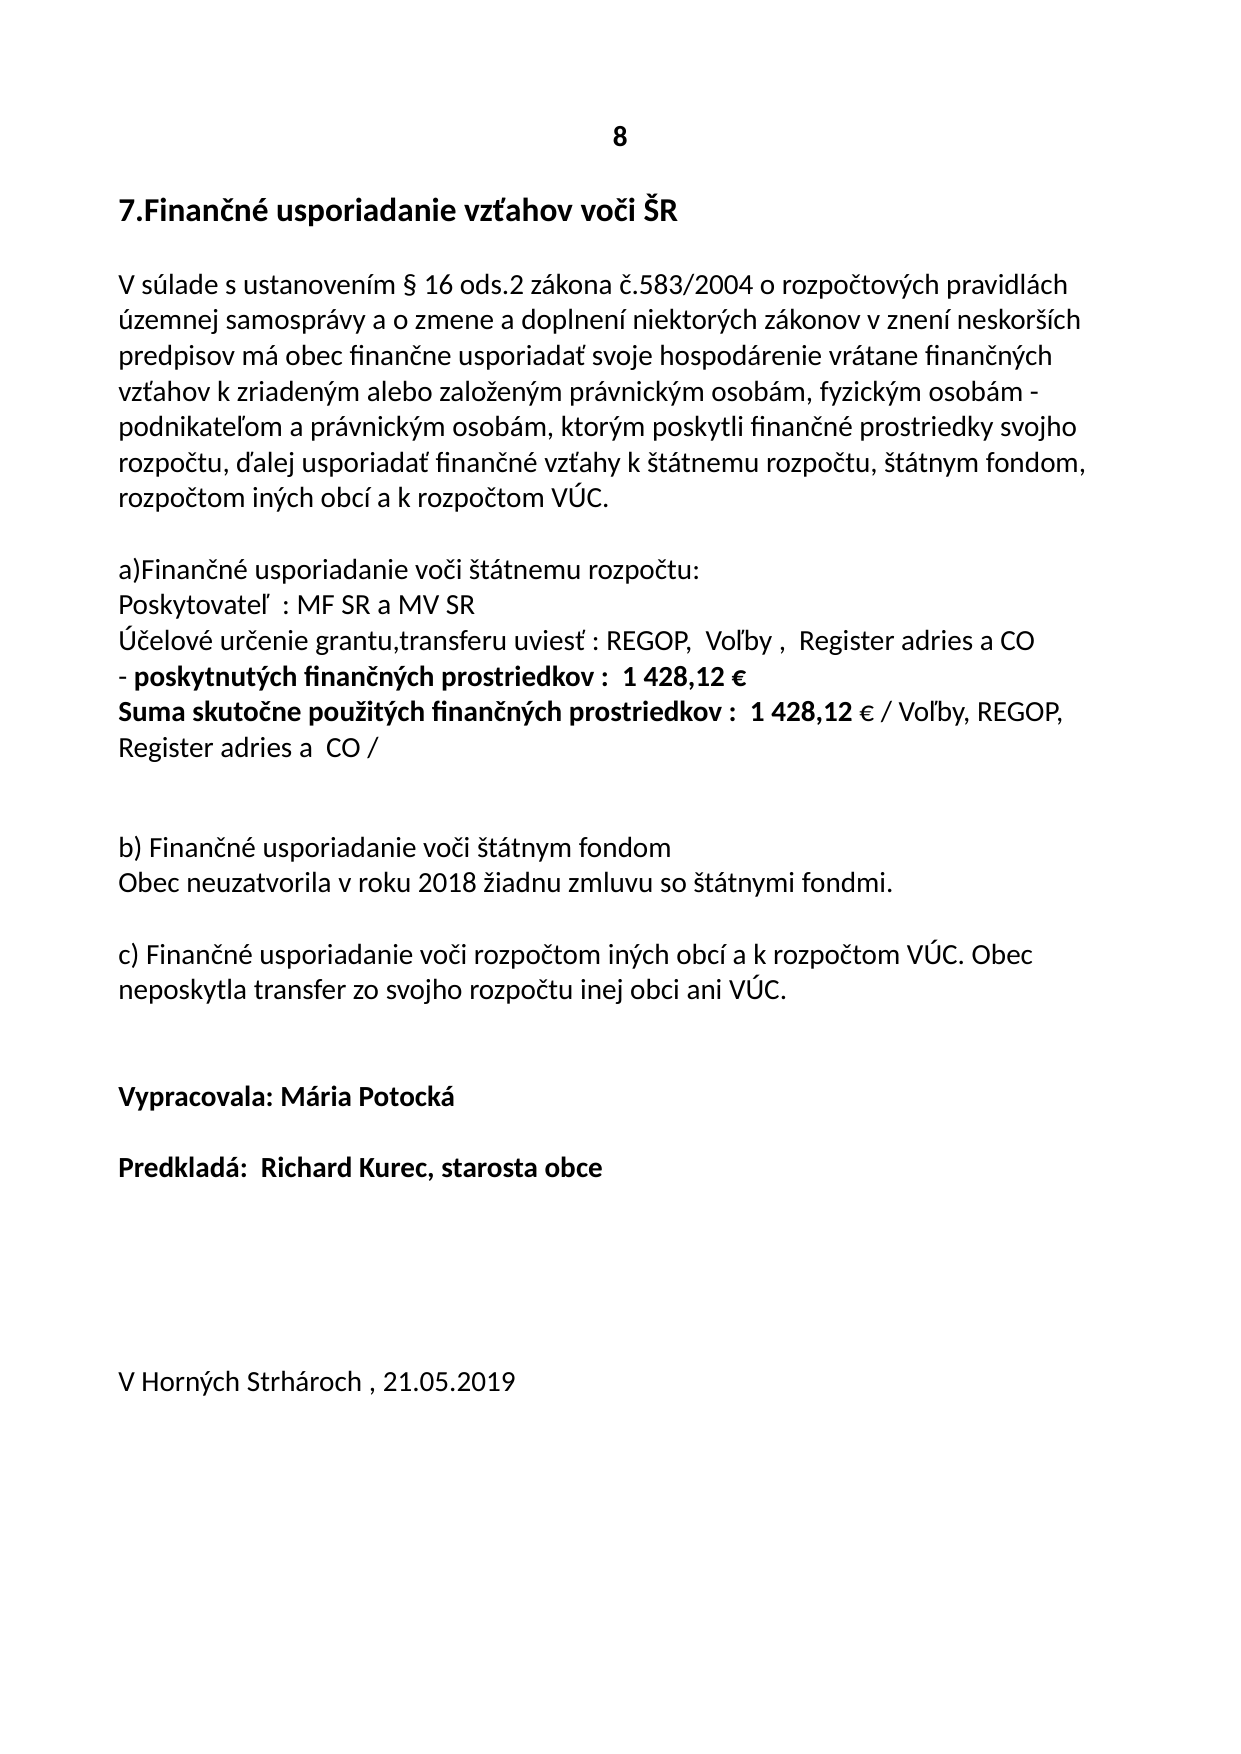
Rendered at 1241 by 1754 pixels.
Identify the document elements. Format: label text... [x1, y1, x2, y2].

text Obec neuzatvorila v roku 2018 žiadnu zmluvu so štátnymi fondmi. [118, 864, 1122, 900]
text - poskytnutých finančných prostriedkov : 1 428,12 € [118, 658, 1122, 693]
text Vypracovala: Mária Potocká [118, 1078, 1122, 1114]
text a)Finančné usporiadanie voči štátnemu rozpočtu: [118, 551, 1122, 586]
text V súlade s ustanovením § 16 ods.2 zákona č.583/2004 o rozpočtových pravidlách [118, 266, 1122, 301]
text Predkladá: Richard Kurec, starosta obce [118, 1149, 1122, 1185]
text Poskytovateľ : MF SR a MV SR [118, 586, 1122, 622]
text Suma skutočne použitých finančných prostriedkov : 1 428,12 € / Voľby, REGOP, Register adries a CO / [118, 693, 1122, 764]
text c) Finančné usporiadanie voči rozpočtom iných obcí a k rozpočtom VÚC. Obec neposkytla transfer zo svojho rozpočtu inej obci ani VÚC. [118, 936, 1122, 1007]
text b) Finančné usporiadanie voči štátnym fondom [118, 829, 1122, 864]
text podnikateľom a právnickým osobám, ktorým poskytli finančné prostriedky svojho [118, 408, 1122, 444]
text 8 [118, 118, 1122, 154]
text vzťahov k zriadeným alebo založeným právnickým osobám, fyzickým osobám - [118, 373, 1122, 408]
text rozpočtom iných obcí a k rozpočtom VÚC. [118, 479, 1122, 515]
text územnej samosprávy a o zmene a doplnení niektorých zákonov v znení neskorších [118, 301, 1122, 337]
text predpisov má obec finančne usporiadať svoje hospodárenie vrátane finančných [118, 337, 1122, 373]
text V Horných Strhároch , 21.05.2019 [118, 1363, 1122, 1399]
text 7.Finančné usporiadanie vzťahov voči ŠR [118, 189, 1122, 230]
text Účelové určenie grantu,transferu uviesť : REGOP, Voľby , Register adries a CO [118, 622, 1122, 658]
text rozpočtu, ďalej usporiadať finančné vzťahy k štátnemu rozpočtu, štátnym fondom, [118, 444, 1122, 479]
